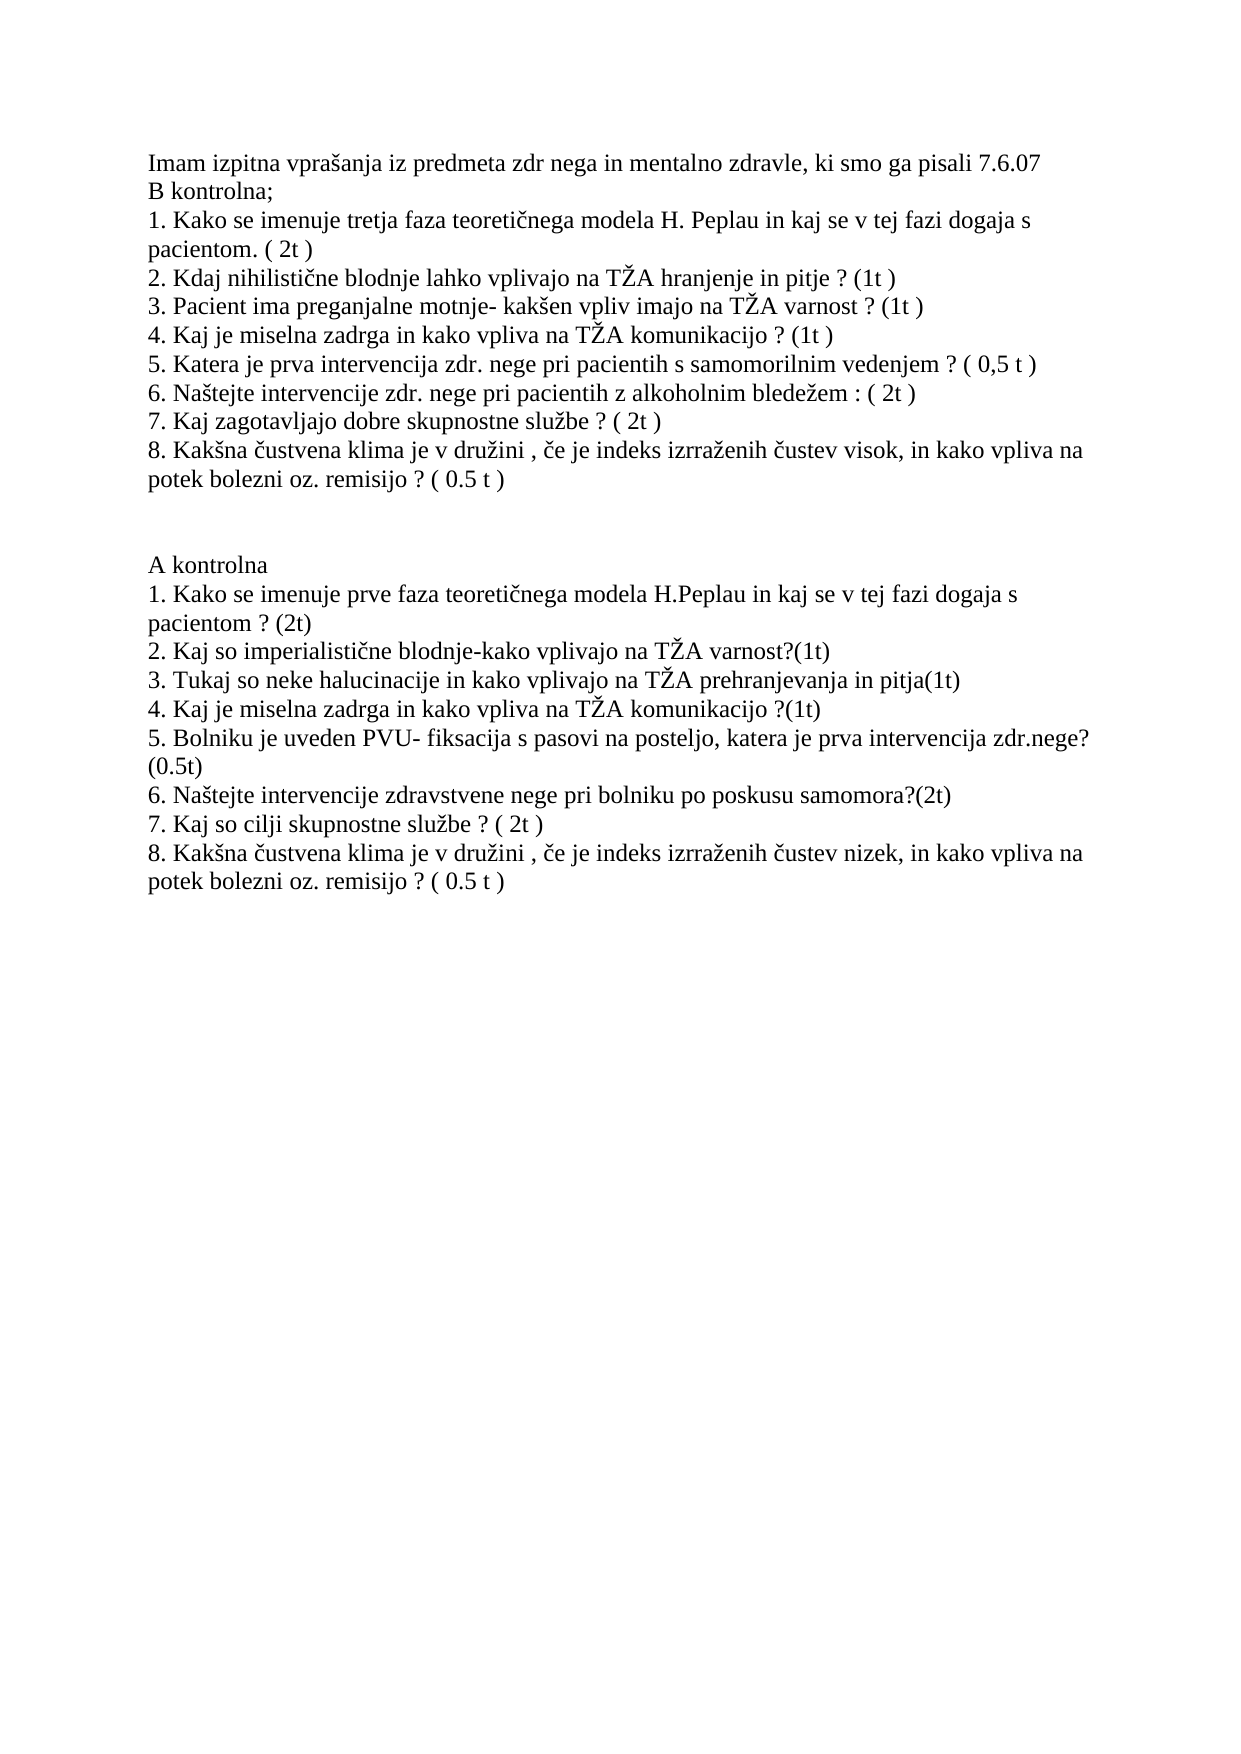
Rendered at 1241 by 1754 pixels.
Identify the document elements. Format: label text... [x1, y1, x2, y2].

text 7. Kaj so cilji skupnostne službe ? ( 2t ) 8. Kakšna čustvena klima je v družini , če je indeks izrraženih čustev nizek, in kako vpliva na potek bolezni oz. remisijo ? ( 0.5 t ) [148, 809, 1093, 895]
text A kontrolna [148, 550, 1093, 579]
text 2. Kaj so imperialistične blodnje-kako vplivajo na TŽA varnost?(1t) [148, 636, 1093, 665]
text 5. Bolniku je uveden PVU- fiksacija s pasovi na posteljo, katera je prva intervencija zdr.nege? (0.5t) [148, 723, 1093, 780]
text 3. Tukaj so neke halucinacije in kako vplivajo na TŽA prehranjevanja in pitja(1t) [148, 665, 1093, 694]
text 6. Naštejte intervencije zdravstvene nege pri bolniku po poskusu samomora?(2t) [148, 780, 1093, 809]
text Imam izpitna vprašanja iz predmeta zdr nega in mentalno zdravle, ki smo ga pisali 7.6.07 B kontrolna; 1. Kako se imenuje tretja faza teoretičnega modela H. Peplau in kaj se v tej fazi dogaja s pacientom. ( 2t ) 2. Kdaj nihilistične blodnje lahko vplivajo na TŽA hranjenje in pitje ? (1t ) 3. Pacient ima preganjalne motnje- kakšen vpliv imajo na TŽA varnost ? (1t ) 4. Kaj je miselna zadrga in kako vpliva na TŽA komunikacijo ? (1t ) 5. Katera je prva intervencija zdr. nege pri pacientih s samomorilnim vedenjem ? ( 0,5 t ) 6. Naštejte intervencije zdr. nege pri pacientih z alkoholnim bledežem : ( 2t ) 7. Kaj zagotavljajo dobre skupnostne službe ? ( 2t ) 8. Kakšna čustvena klima je v družini , če je indeks izrraženih čustev visok, in kako vpliva na potek bolezni oz. remisijo ? ( 0.5 t ) [148, 148, 1093, 493]
text 1. Kako se imenuje prve faza teoretičnega modela H.Peplau in kaj se v tej fazi dogaja s pacientom ? (2t) [148, 579, 1093, 636]
text 4. Kaj je miselna zadrga in kako vpliva na TŽA komunikacijo ?(1t) [148, 694, 1093, 723]
